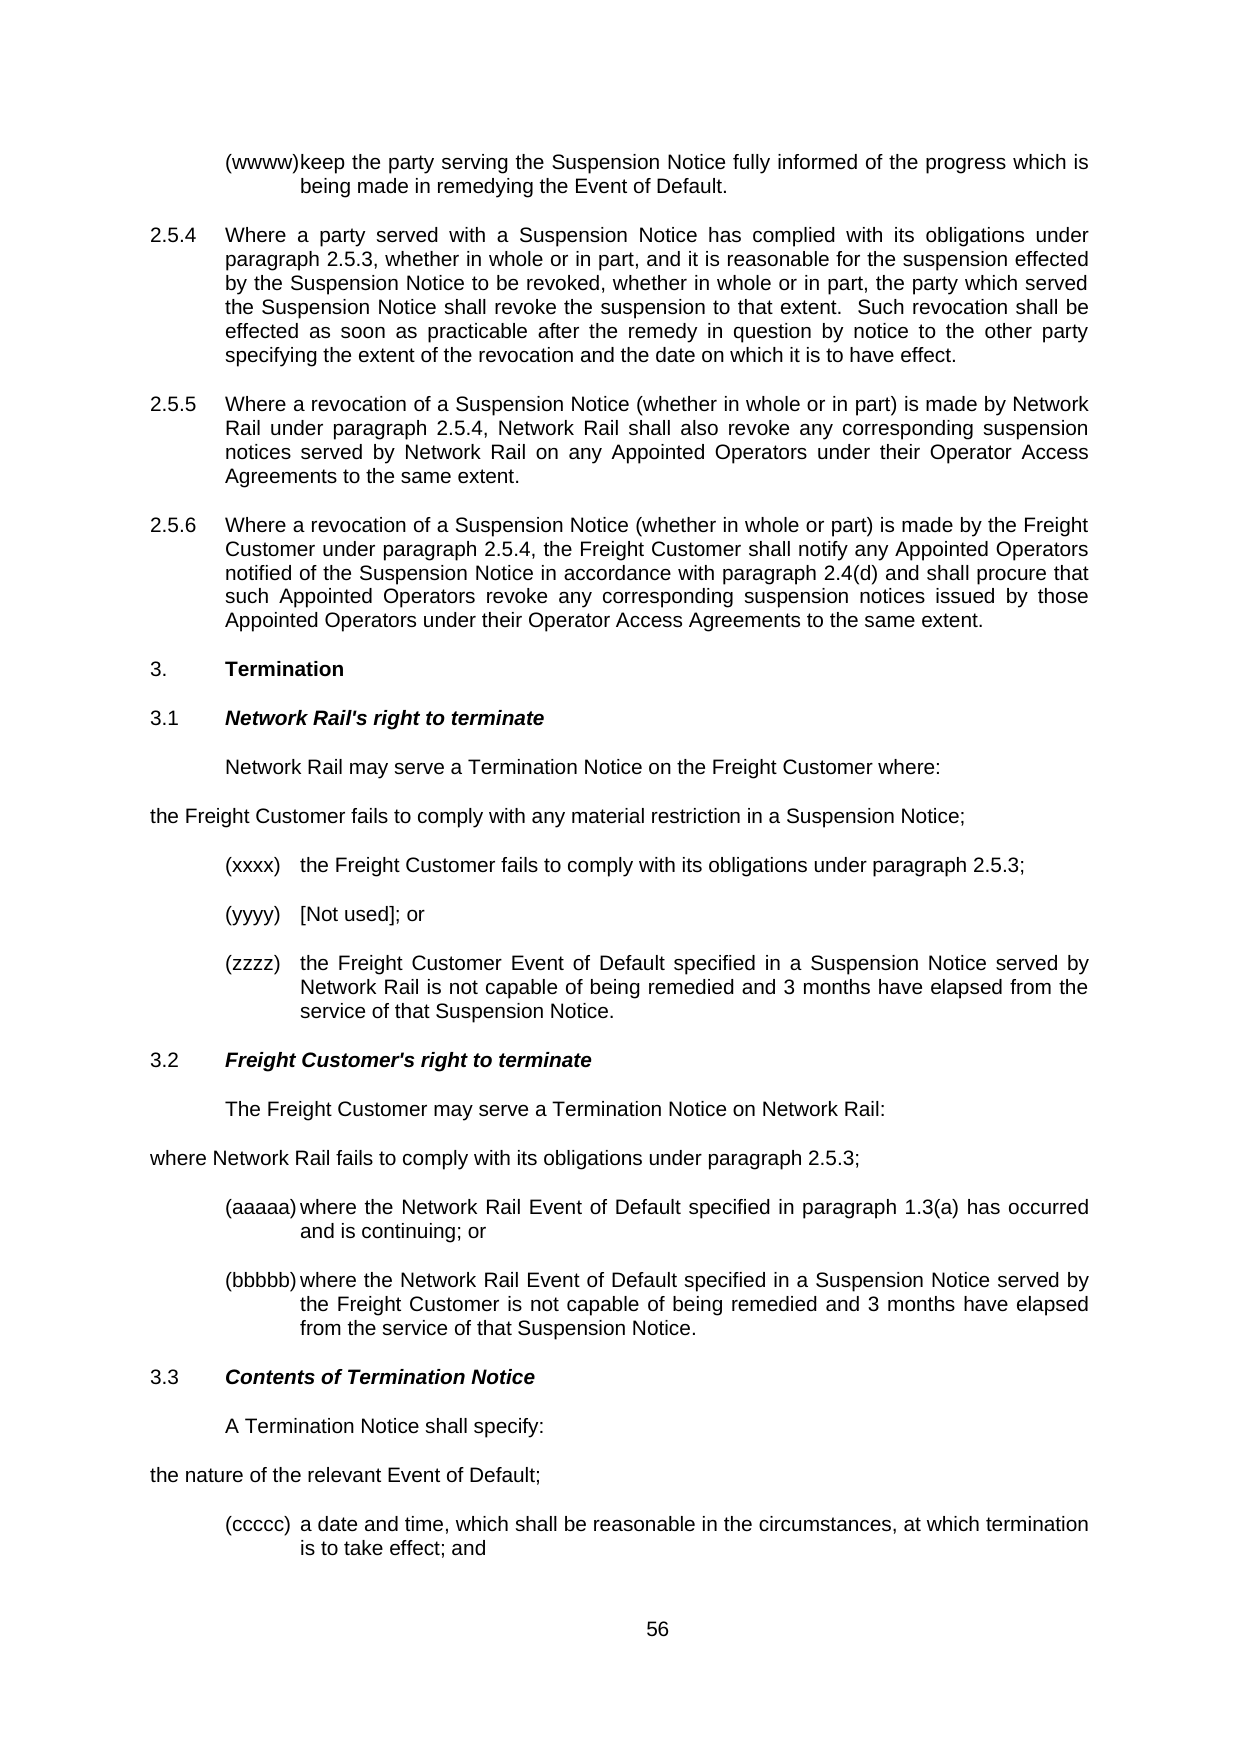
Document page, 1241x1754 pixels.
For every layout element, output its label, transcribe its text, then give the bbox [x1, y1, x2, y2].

subtitle a date and time, which shall be reasonable in the circumstances, at which termination is to take effect; and [225, 1511, 1090, 1559]
subtitle where the Network Rail Event of Default specified in paragraph 1.3(a) has occurred and is continuing; or [225, 1195, 1090, 1243]
text A Termination Notice shall specify: [225, 1413, 1090, 1437]
subtitle keep the party serving the Suspension Notice fully informed of the progress which is being made in remedying the Event of Default. [225, 150, 1090, 198]
subtitle the Freight Customer Event of Default specified in a Suspension Notice served by Network Rail is not capable of being remedied and 3 months have elapsed from the service of that Suspension Notice. [225, 951, 1090, 1023]
subtitle [Not used]; or [225, 902, 1090, 926]
list Where a revocation of a Suspension Notice (whether in whole or in part) is made by Network Rail under paragraph 2.5.4, Network Rail shall also revoke any corresponding suspension notices served by Network Rail on any Appointed Operators under their Operator Access Agreements to the same extent. [150, 392, 1090, 487]
list Freight Customer's right to terminate [150, 1048, 1090, 1072]
subtitle the Freight Customer fails to comply with any material restriction in a Suspension Notice; [150, 804, 1090, 828]
subtitle where the Network Rail Event of Default specified in a Suspension Notice served by the Freight Customer is not capable of being remedied and 3 months have elapsed from the service of that Suspension Notice. [225, 1268, 1090, 1339]
list Network Rail's right to terminate [150, 706, 1090, 730]
subtitle the Freight Customer fails to comply with its obligations under paragraph 2.5.3; [225, 853, 1090, 877]
list Where a party served with a Suspension Notice has complied with its obligations under paragraph 2.5.3, whether in whole or in part, and it is reasonable for the suspension effected by the Suspension Notice to be revoked, whether in whole or in part, the party which served the Suspension Notice shall revoke the suspension to that extent. Such revocation shall be effected as soon as practicable after the remedy in question by notice to the other party specifying the extent of the revocation and the date on which it is to have effect. [150, 223, 1090, 367]
text The Freight Customer may serve a Termination Notice on Network Rail: [225, 1097, 1090, 1121]
list Contents of Termination Notice [150, 1364, 1090, 1388]
subtitle where Network Rail fails to comply with its obligations under paragraph 2.5.3; [150, 1146, 1090, 1170]
list Where a revocation of a Suspension Notice (whether in whole or part) is made by the Freight Customer under paragraph 2.5.4, the Freight Customer shall notify any Appointed Operators notified of the Suspension Notice in accordance with paragraph 2.4(d) and shall procure that such Appointed Operators revoke any corresponding suspension notices issued by those Appointed Operators under their Operator Access Agreements to the same extent. [150, 512, 1090, 632]
list Termination [150, 657, 1090, 681]
subtitle the nature of the relevant Event of Default; [150, 1462, 1090, 1486]
text Network Rail may serve a Termination Notice on the Freight Customer where: [225, 755, 1090, 779]
